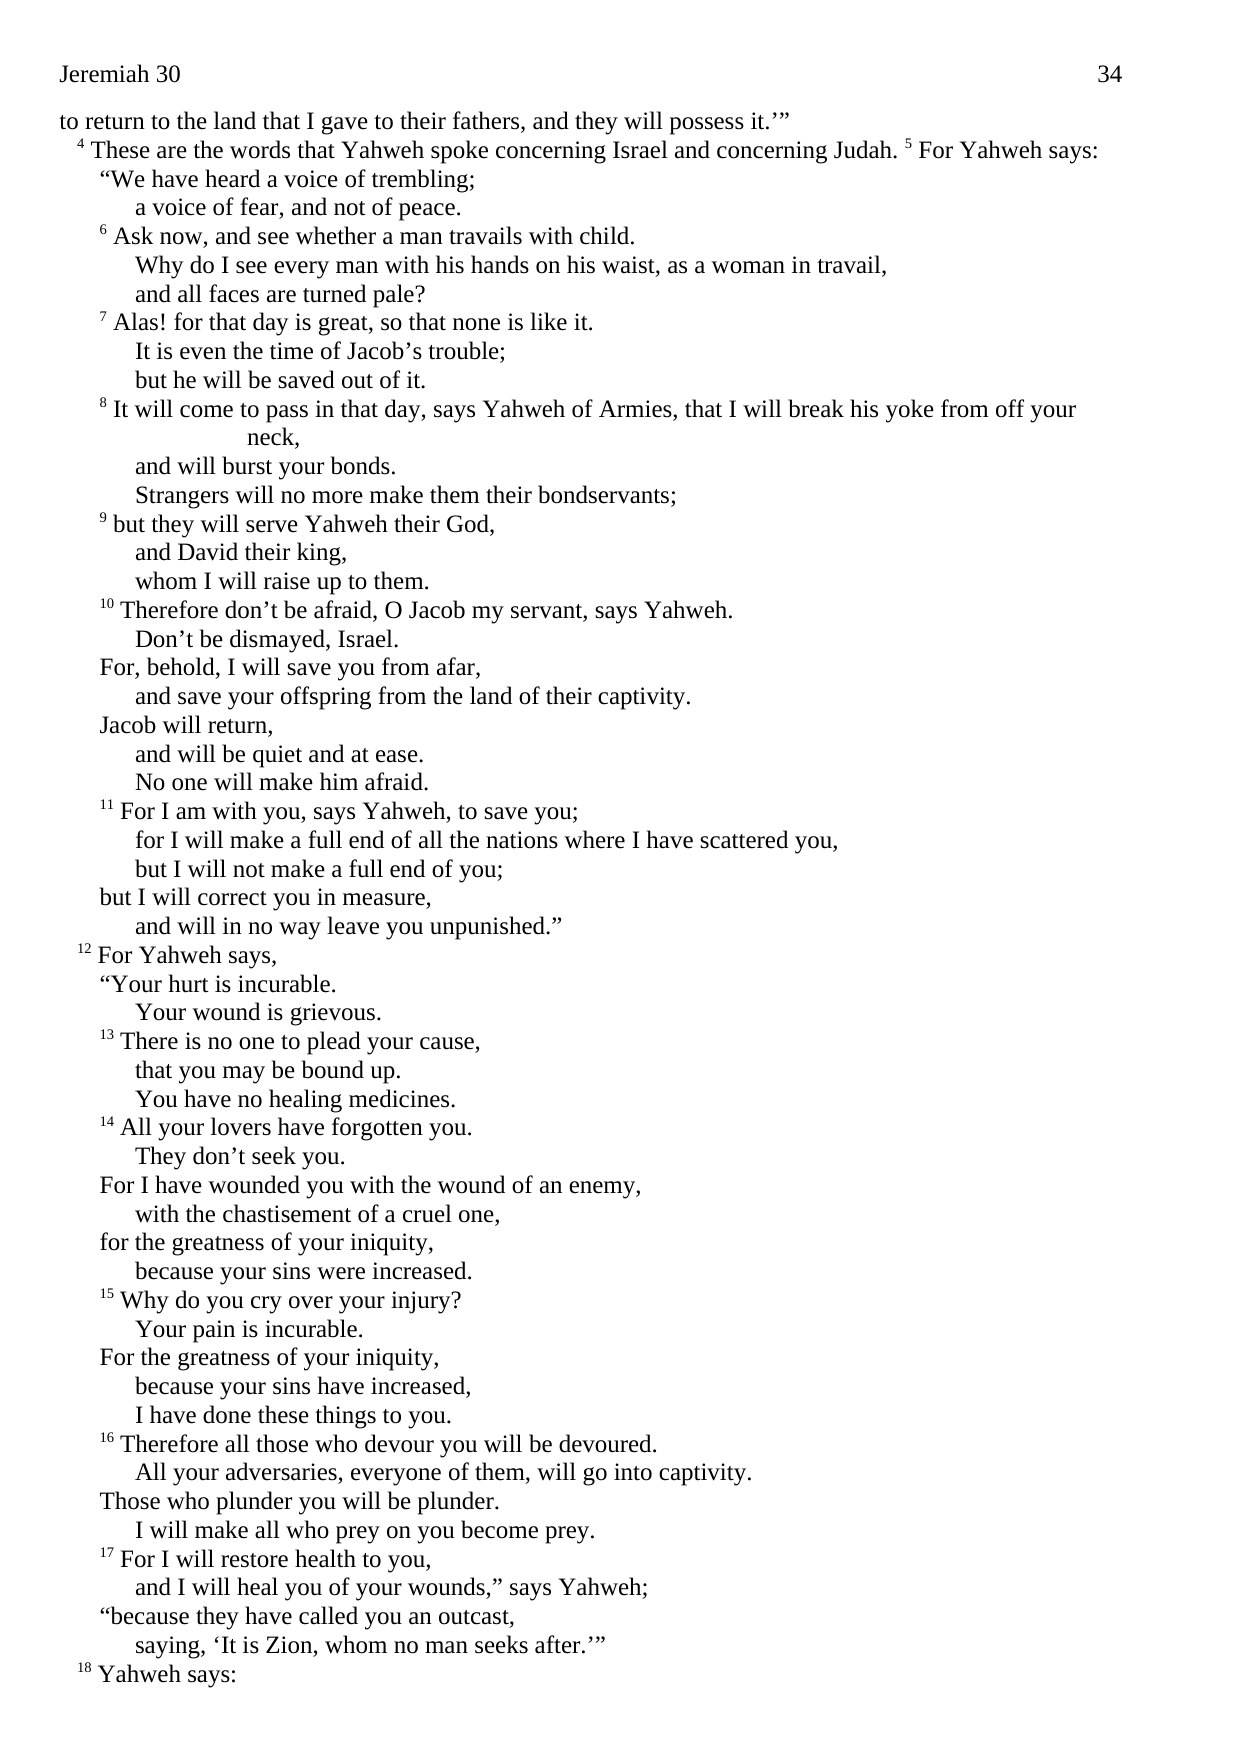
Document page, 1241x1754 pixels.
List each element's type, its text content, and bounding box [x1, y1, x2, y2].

text 11 For I am with you, says Yahweh, to save you; [99, 796, 1122, 825]
text I will make all who prey on you become prey. [135, 1515, 1122, 1544]
text Don’t be dismayed, Israel. [135, 624, 1122, 652]
text that you may be bound up. [135, 1055, 1122, 1084]
text 14 All your lovers have forgotten you. [99, 1112, 1122, 1141]
text They don’t seek you. [135, 1141, 1122, 1170]
text for I will make a full end of all the nations where I have scattered you, [135, 825, 1122, 854]
text whom I will raise up to them. [135, 566, 1122, 595]
text For I have wounded you with the wound of an enemy, [99, 1170, 1122, 1199]
text and will in no way leave you unpunished.” [135, 911, 1122, 940]
text Your pain is incurable. [135, 1314, 1122, 1342]
text “Your hurt is incurable. [99, 969, 1122, 997]
text It is even the time of Jacob’s trouble; [135, 336, 1122, 365]
text Why do I see every man with his hands on his waist, as a woman in travail, [135, 250, 1122, 279]
text 6 Ask now, and see whether a man travails with child. [99, 221, 1122, 250]
text 30The word that came to Jeremiah from Yahweh, saying, 2 “Yahweh, the God of Israel, says, ‘Write all the words that I have spoken to you in a book. 3 For, behold, the days come,’ says Yahweh, ‘that I will reverse the captivity of my people Israel and Judah,’ says Yahweh. ‘I will cause them to return to the land that I gave to their fathers, and they will possess it.’” [59, 106, 1122, 135]
text and I will heal you of your wounds,” says Yahweh; [135, 1572, 1122, 1601]
text 15 Why do you cry over your injury? [99, 1285, 1122, 1314]
text with the chastisement of a cruel one, [135, 1199, 1122, 1227]
text and will be quiet and at ease. [135, 739, 1122, 767]
text 18 Yahweh says: [59, 1659, 1122, 1687]
text 7 Alas! for that day is great, so that none is like it. [99, 307, 1122, 336]
text All your adversaries, everyone of them, will go into captivity. [135, 1457, 1122, 1486]
text For, behold, I will save you from afar, [99, 652, 1122, 681]
text For the greatness of your iniquity, [99, 1342, 1122, 1371]
text Your wound is grievous. [135, 997, 1122, 1026]
text 17 For I will restore health to you, [99, 1544, 1122, 1572]
text 10 Therefore don’t be afraid, O Jacob my servant, says Yahweh. [99, 595, 1122, 624]
text 9 but they will serve Yahweh their God, [99, 509, 1122, 537]
text a voice of fear, and not of peace. [135, 192, 1122, 221]
text but I will not make a full end of you; [135, 854, 1122, 882]
text “We have heard a voice of trembling; [99, 164, 1122, 192]
text I have done these things to you. [135, 1400, 1122, 1429]
text “because they have called you an outcast, [99, 1601, 1122, 1630]
text because your sins were increased. [135, 1256, 1122, 1285]
text for the greatness of your iniquity, [99, 1227, 1122, 1256]
text saying, ‘It is Zion, whom no man seeks after.’” [135, 1630, 1122, 1659]
text and save your offspring from the land of their captivity. [135, 681, 1122, 710]
text Those who plunder you will be plunder. [99, 1486, 1122, 1515]
text but I will correct you in measure, [99, 882, 1122, 911]
text 13 There is no one to plead your cause, [99, 1026, 1122, 1055]
text and all faces are turned pale? [135, 279, 1122, 307]
text No one will make him afraid. [135, 767, 1122, 796]
text but he will be saved out of it. [135, 365, 1122, 394]
text Jacob will return, [99, 710, 1122, 739]
text Strangers will no more make them their bondservants; [135, 480, 1122, 509]
text 8 It will come to pass in that day, says Yahweh of Armies, that I will break his yoke from off your neck, [99, 394, 1122, 451]
text 16 Therefore all those who devour you will be devoured. [99, 1429, 1122, 1457]
text because your sins have increased, [135, 1371, 1122, 1400]
text 12 For Yahweh says, [59, 940, 1122, 969]
text You have no healing medicines. [135, 1084, 1122, 1112]
text 4 These are the words that Yahweh spoke concerning Israel and concerning Judah. 5 For Yahweh says: [59, 135, 1122, 164]
text and David their king, [135, 537, 1122, 566]
text and will burst your bonds. [135, 451, 1122, 480]
